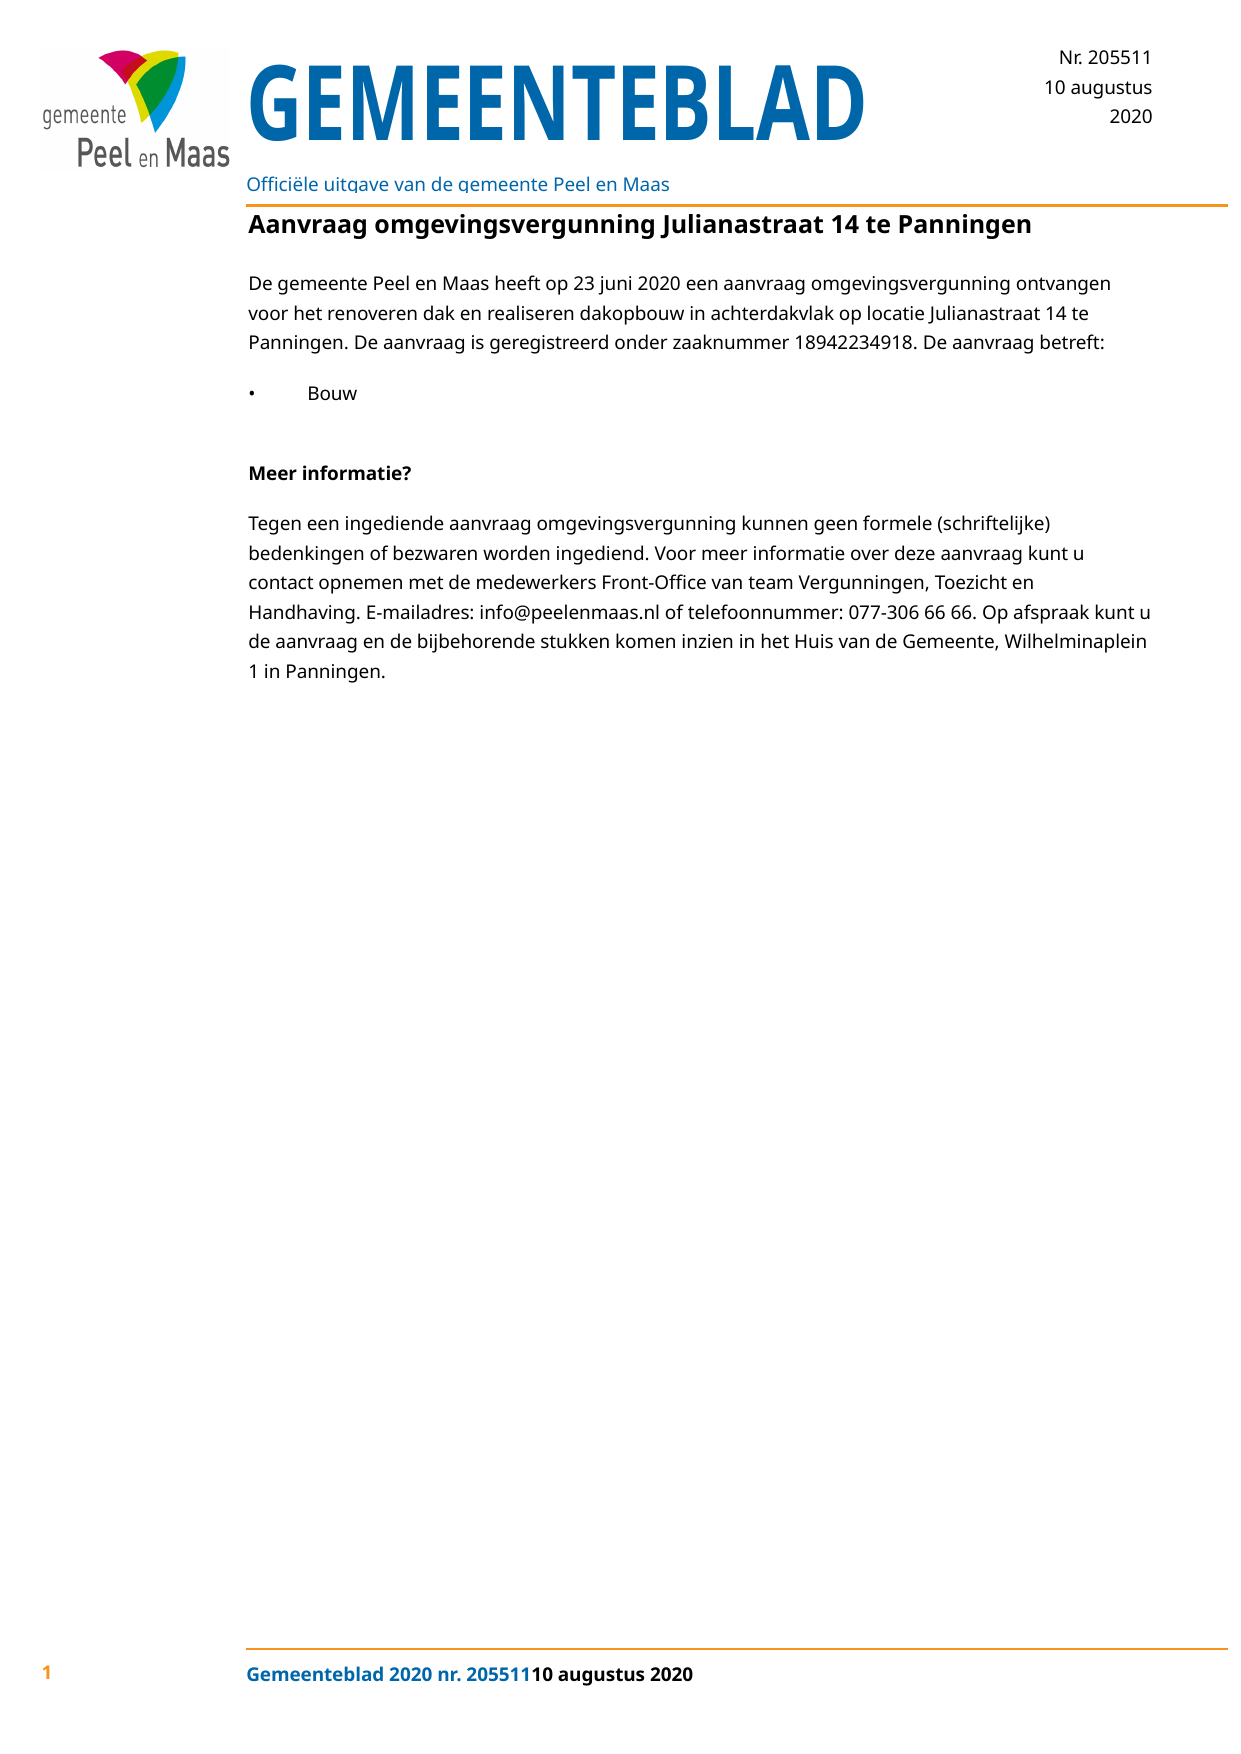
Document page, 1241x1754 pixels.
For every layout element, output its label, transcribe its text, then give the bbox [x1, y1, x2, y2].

list Bouw [248, 380, 1152, 406]
text De gemeente Peel en Maas heeft op 23 juni 2020 een aanvraag omgevingsvergunning ontvangen voor het renoveren dak en realiseren dakopbouw in achterdakvlak op locatie Julianastraat 14 te Panningen. De aanvraag is geregistreerd onder zaaknummer 18942234918. De aanvraag betreft: [248, 270, 1152, 355]
text Meer informatie? [248, 460, 1152, 486]
picture [41, 47, 231, 172]
text Aanvraag omgevingsvergunning Julianastraat 14 te Panningen [248, 207, 1152, 241]
text Tegen een ingediende aanvraag omgevingsvergunning kunnen geen formele (schriftelijke) bedenkingen of bezwaren worden ingediend. Voor meer informatie over deze aanvraag kunt u contact opnemen met de medewerkers Front-Office van team Vergunningen, Toezicht en Handhaving. E-mailadres: info@peelenmaas.nl of telefoonnummer: 077-306 66 66. Op afspraak kunt u de aanvraag en de bijbehorende stukken komen inzien in het Huis van de Gemeente, Wilhelminaplein 1 in Panningen. [248, 510, 1152, 684]
